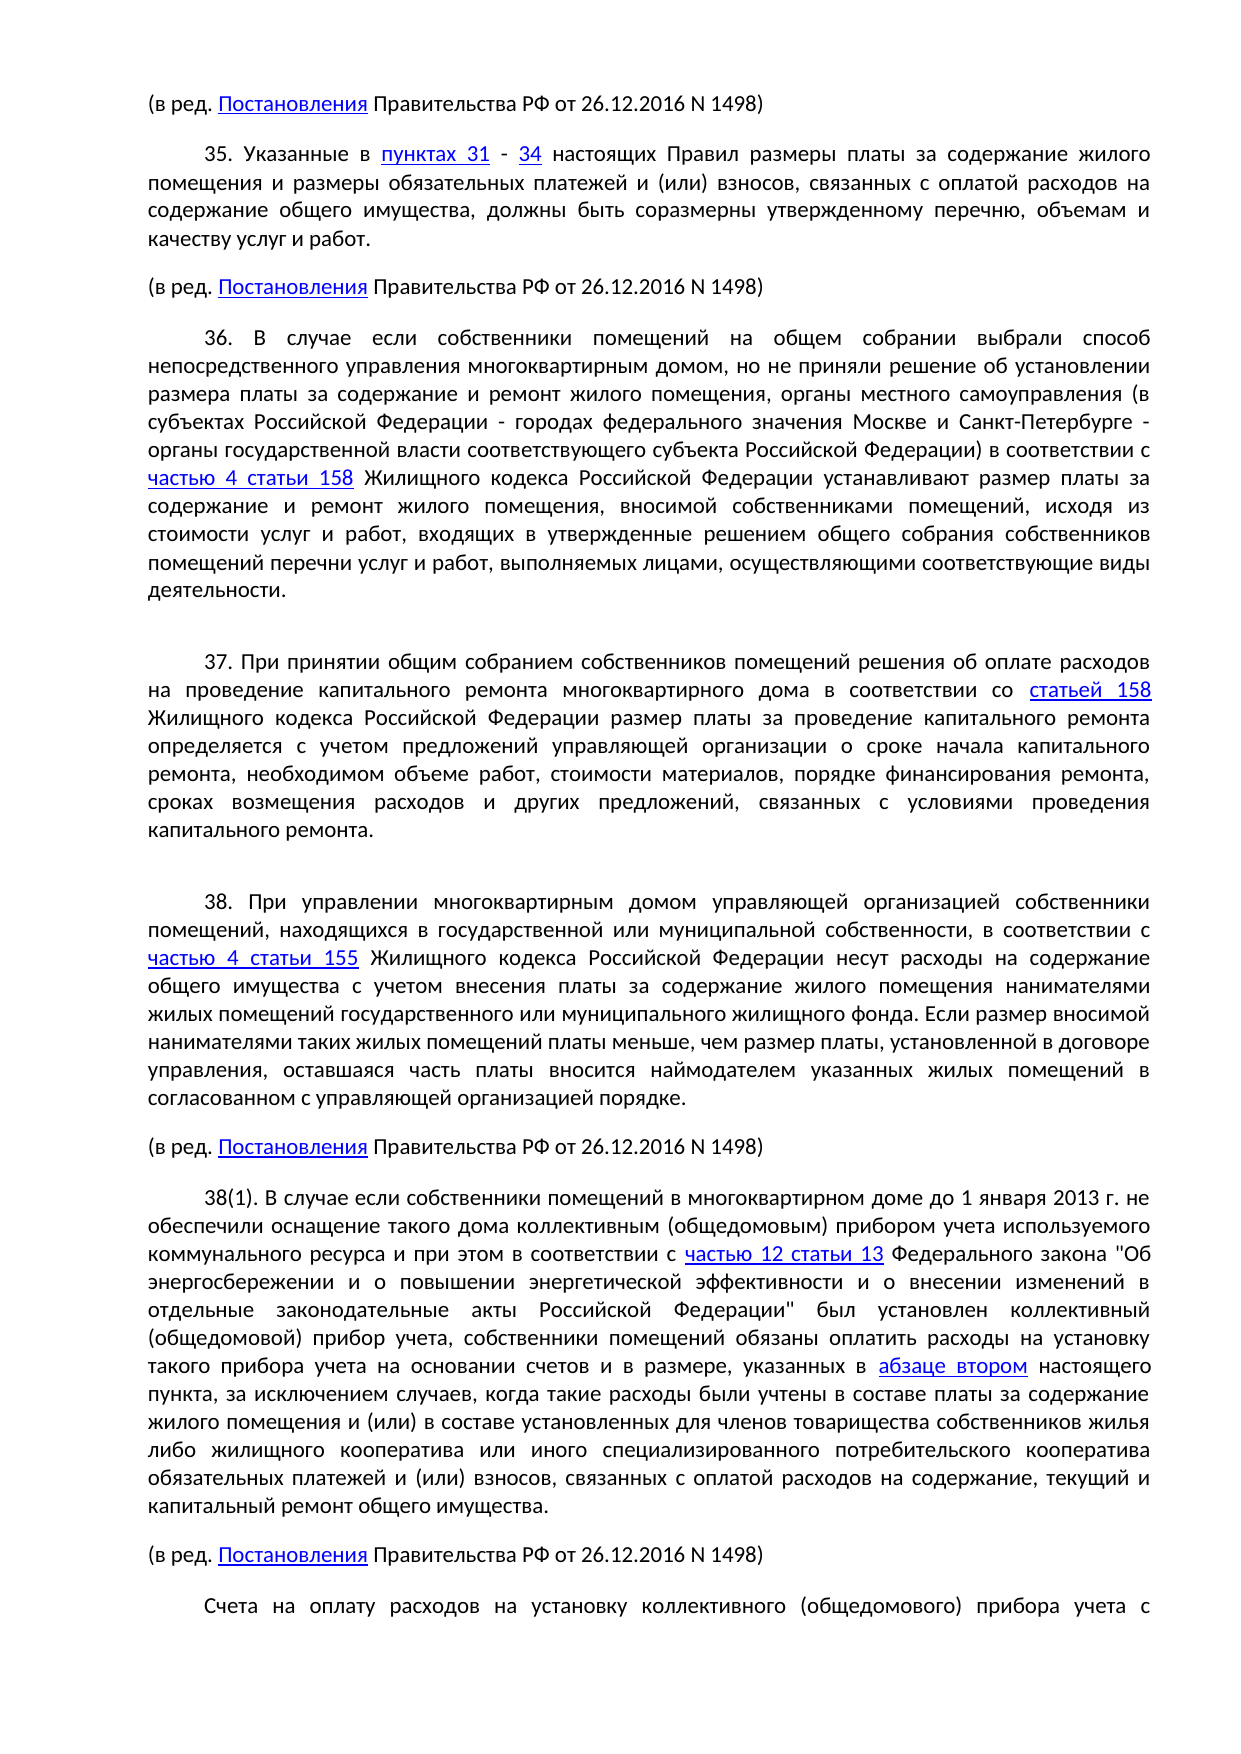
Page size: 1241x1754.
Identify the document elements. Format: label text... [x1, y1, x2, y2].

text 37. При принятии общим собранием собственников помещений решения об оплате расходов на проведение капитального ремонта многоквартирного дома в соответствии со статьей 158 Жилищного кодекса Российской Федерации размер платы за проведение капитального ремонта определяется с учетом предложений управляющей организации о сроке начала капитального ремонта, необходимом объеме работ, стоимости материалов, порядке финансирования ремонта, сроках возмещения расходов и других предложений, связанных с условиями проведения капитального ремонта. [148, 647, 1152, 843]
text 38. При управлении многоквартирным домом управляющей организацией собственники помещений, находящихся в государственной или муниципальной собственности, в соответствии с частью 4 статьи 155 Жилищного кодекса Российской Федерации несут расходы на содержание общего имущества с учетом внесения платы за содержание жилого помещения нанимателями жилых помещений государственного или муниципального жилищного фонда. Если размер вносимой нанимателями таких жилых помещений платы меньше, чем размер платы, установленной в договоре управления, оставшаяся часть платы вносится наймодателем указанных жилых помещений в согласованном с управляющей организацией порядке. [148, 887, 1152, 1111]
text (в ред. Постановления Правительства РФ от 26.12.2016 N 1498) [148, 1540, 1152, 1568]
text 38(1). В случае если собственники помещений в многоквартирном доме до 1 января 2013 г. не обеспечили оснащение такого дома коллективным (общедомовым) прибором учета используемого коммунального ресурса и при этом в соответствии с частью 12 статьи 13 Федерального закона "Об энергосбережении и о повышении энергетической эффективности и о внесении изменений в отдельные законодательные акты Российской Федерации" был установлен коллективный (общедомовой) прибор учета, собственники помещений обязаны оплатить расходы на установку такого прибора учета на основании счетов и в размере, указанных в абзаце втором настоящего пункта, за исключением случаев, когда такие расходы были учтены в составе платы за содержание жилого помещения и (или) в составе установленных для членов товарищества собственников жилья либо жилищного кооператива или иного специализированного потребительского кооператива обязательных платежей и (или) взносов, связанных с оплатой расходов на содержание, текущий и капитальный ремонт общего имущества. [148, 1183, 1152, 1519]
text 36. В случае если собственники помещений на общем собрании выбрали способ непосредственного управления многоквартирным домом, но не приняли решение об установлении размера платы за содержание и ремонт жилого помещения, органы местного самоуправления (в субъектах Российской Федерации - городах федерального значения Москве и Санкт-Петербурге - органы государственной власти соответствующего субъекта Российской Федерации) в соответствии с частью 4 статьи 158 Жилищного кодекса Российской Федерации устанавливают размер платы за содержание и ремонт жилого помещения, вносимой собственниками помещений, исходя из стоимости услуг и работ, входящих в утвержденные решением общего собрания собственников помещений перечни услуг и работ, выполняемых лицами, осуществляющими соответствующие виды деятельности. [148, 323, 1152, 604]
text Счета на оплату расходов на установку коллективного (общедомового) прибора учета с [148, 1591, 1152, 1619]
text (в ред. Постановления Правительства РФ от 26.12.2016 N 1498) [148, 272, 1152, 301]
text 35. Указанные в пунктах 31 - 34 настоящих Правил размеры платы за содержание жилого помещения и размеры обязательных платежей и (или) взносов, связанных с оплатой расходов на содержание общего имущества, должны быть соразмерны утвержденному перечню, объемам и качеству услуг и работ. [148, 139, 1152, 252]
text (в ред. Постановления Правительства РФ от 26.12.2016 N 1498) [148, 1132, 1152, 1160]
text (в ред. Постановления Правительства РФ от 26.12.2016 N 1498) [148, 89, 1152, 117]
